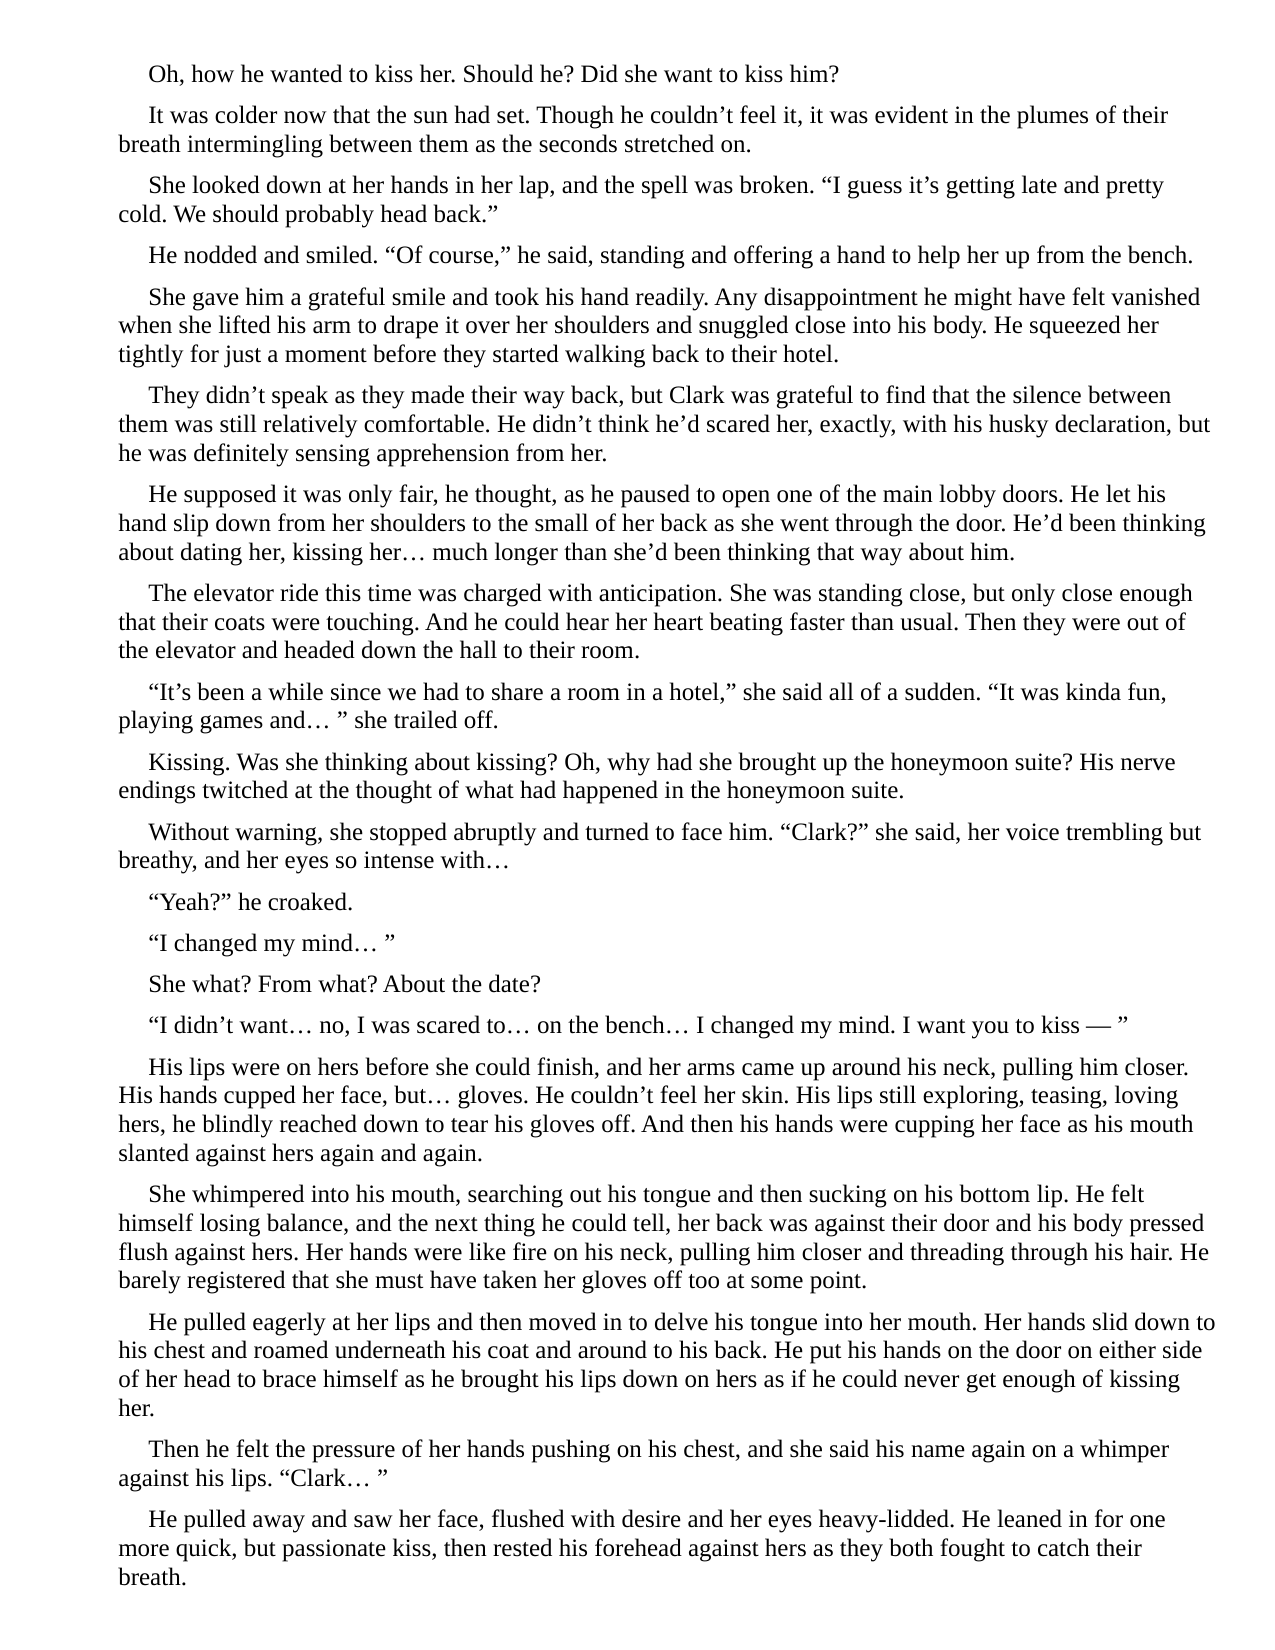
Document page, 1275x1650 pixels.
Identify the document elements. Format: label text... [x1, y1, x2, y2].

text He nodded and smiled. “Of course,” he said, standing and offering a hand to help her up from the bench. [118, 240, 1216, 269]
text It was colder now that the sun had set. Though he couldn’t feel it, it was evident in the plumes of their breath intermingling between them as the seconds stretched on. [118, 100, 1216, 158]
text Kissing. Was she thinking about kissing? Oh, why had she brought up the honeymoon suite? His nerve endings twitched at the thought of what had happened in the honeymoon suite. [118, 747, 1216, 804]
text She what? From what? About the date? [118, 969, 1216, 998]
text He supposed it was only fair, he thought, as he paused to open one of the main lobby doors. He let his hand slip down from her shoulders to the small of her back as she went through the door. He’d been thinking about dating her, kissing her… much longer than she’d been thinking that way about him. [118, 479, 1216, 565]
text “I didn’t want… no, I was scared to… on the bench… I changed my mind. I want you to kiss — ” [118, 1010, 1216, 1039]
text His lips were on hers before she could finish, and her arms came up around his neck, pulling him closer. His hands cupped her face, but… gloves. He couldn’t feel her skin. His lips still exploring, teasing, loving hers, he blindly reached down to tear his gloves off. And then his hands were cupping her face as his mouth slanted against hers again and again. [118, 1052, 1216, 1167]
text “It’s been a while since we had to share a room in a hotel,” she said all of a sudden. “It was kinda fun, playing games and… ” she trailed off. [118, 677, 1216, 734]
text She gave him a grateful smile and took his hand readily. Any disappointment he might have felt vanished when she lifted his arm to drape it over her shoulders and snuggled close into his body. He squeezed her tightly for just a moment before they started walking back to their hotel. [118, 282, 1216, 368]
text “I changed my mind… ” [118, 928, 1216, 957]
text The elevator ride this time was charged with anticipation. She was standing close, but only close enough that their coats were touching. And he could hear her heart beating faster than usual. Then they were out of the elevator and headed down the hall to their room. [118, 578, 1216, 664]
text Without warning, she stopped abruptly and turned to face him. “Clark?” she said, her voice trembling but breathy, and her eyes so intense with… [118, 817, 1216, 874]
text She whimpered into his mouth, searching out his tongue and then sucking on his bottom lip. He felt himself losing balance, and the next thing he could tell, her back was against their door and his body pressed flush against hers. Her hands were like fire on his neck, pulling him closer and threading through his hair. He barely registered that she must have taken her gloves off too at some point. [118, 1179, 1216, 1294]
text She looked down at her hands in her lap, and the spell was broken. “I guess it’s getting late and pretty cold. We should probably head back.” [118, 170, 1216, 228]
text They didn’t speak as they made their way back, but Clark was grateful to find that the silence between them was still relatively comfortable. He didn’t think he’d scared her, exactly, with his husky declaration, but he was definitely sensing apprehension from her. [118, 380, 1216, 467]
text Oh, how he wanted to kiss her. Should he? Did she want to kiss him? [118, 59, 1216, 88]
text Then he felt the pressure of her hands pushing on his chest, and she said his name again on a whimper against his lips. “Clark… ” [118, 1434, 1216, 1492]
text He pulled eagerly at her lips and then moved in to delve his tongue into her mouth. Her hands slid down to his chest and roamed underneath his coat and around to his back. He put his hands on the door on either side of her head to brace himself as he brought his lips down on hers as if he could never get enough of kissing her. [118, 1307, 1216, 1422]
text He pulled away and saw her face, flushed with desire and her eyes heavy-lidded. He leaned in for one more quick, but passionate kiss, then rested his forehead against hers as they both fought to catch their breath. [118, 1504, 1216, 1590]
text “Yeah?” he croaked. [118, 887, 1216, 915]
